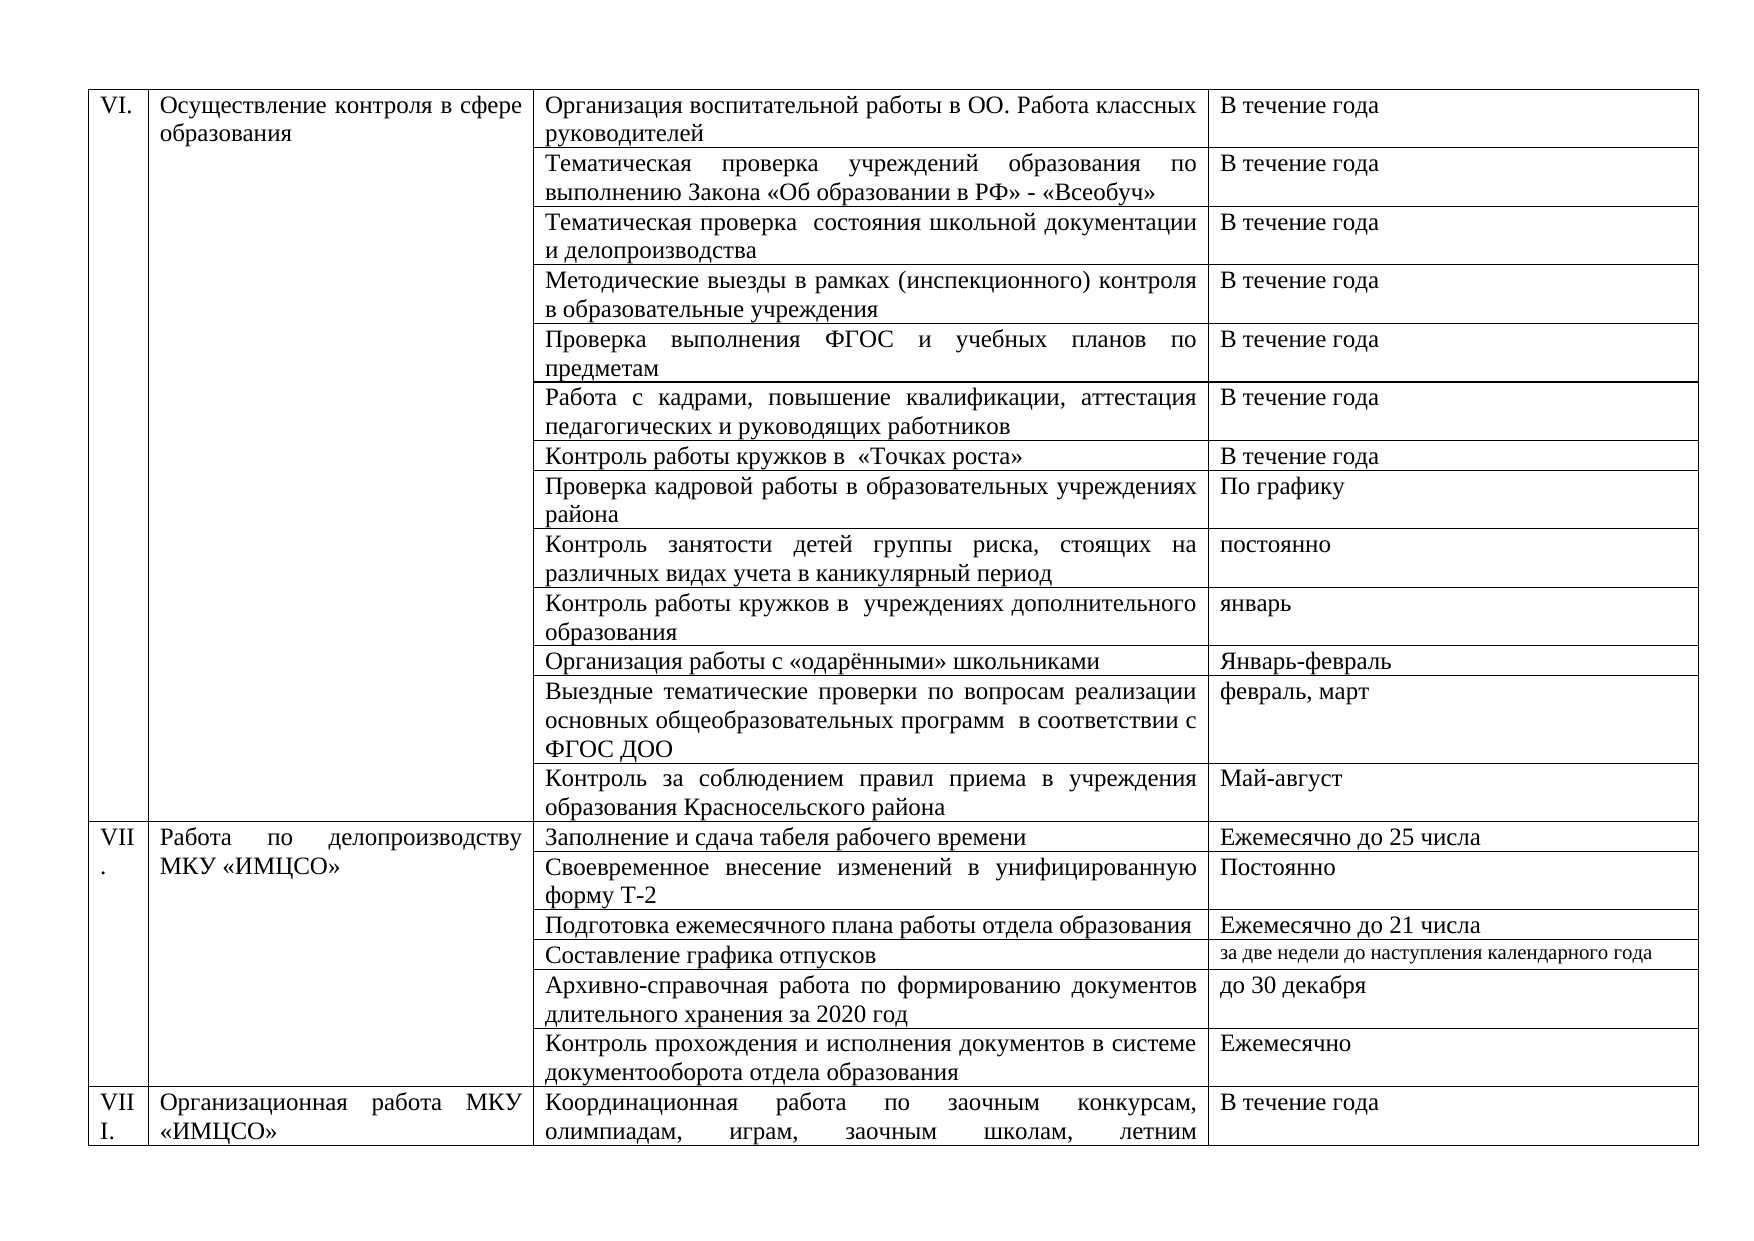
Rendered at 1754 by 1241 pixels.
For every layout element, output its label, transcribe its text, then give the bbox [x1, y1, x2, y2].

table_cell VI. [89, 90, 148, 821]
table_cell Организация воспитательной работы в ОО. Работа классных руководителей [534, 90, 1208, 147]
table_cell В течение года [1209, 265, 1698, 323]
table_cell Подготовка ежемесячного плана работы отдела образования [534, 910, 1208, 939]
table_cell Контроль прохождения и исполнения документов в системе документооборота отдела образования [534, 1029, 1208, 1086]
table_cell Контроль занятости детей группы риска, стоящих на различных видах учета в каникулярный период [534, 529, 1208, 587]
table_cell Координационная работа по заочным конкурсам, олимпиадам, играм, заочным школам, летним [534, 1087, 1208, 1144]
table_cell Осуществление контроля в сфере образования [149, 90, 533, 821]
table_cell В течение года [1209, 1087, 1698, 1144]
table_cell В течение года [1209, 207, 1698, 264]
table_cell Составление графика отпусков [534, 940, 1208, 969]
table_cell Выездные тематические проверки по вопросам реализации основных общеобразовательных программ в соответствии с ФГОС ДОО [534, 676, 1208, 762]
table_cell январь [1209, 588, 1698, 645]
table_cell февраль, март [1209, 676, 1698, 762]
table_cell В течение года [1209, 148, 1698, 206]
table_cell В течение года [1209, 90, 1698, 147]
table_cell Ежемесячно до 21 числа [1209, 910, 1698, 939]
table_cell Январь-февраль [1209, 646, 1698, 675]
table_cell Постоянно [1209, 852, 1698, 909]
table_cell Контроль работы кружков в «Точках роста» [534, 441, 1208, 470]
table_cell По графику [1209, 471, 1698, 528]
table_cell Контроль за соблюдением правил приема в учреждения образования Красносельского района [534, 764, 1208, 821]
table_cell Архивно-справочная работа по формированию документов длительного хранения за 2020 год [534, 970, 1208, 1027]
table_cell В течение года [1209, 383, 1698, 440]
table_cell Работа по делопроизводству МКУ «ИМЦСО» [149, 822, 533, 1086]
table_cell Организация работы с «одарёнными» школьниками [534, 646, 1208, 675]
table_cell Тематическая проверка учреждений образования по выполнению Закона «Об образовании в РФ» - «Всеобуч» [534, 148, 1208, 206]
table_cell Тематическая проверка состояния школьной документации и делопроизводства [534, 207, 1208, 264]
table_cell за две недели до наступления календарного года [1209, 940, 1698, 969]
table_cell до 30 декабря [1209, 970, 1698, 1027]
table_cell Работа с кадрами, повышение квалификации, аттестация педагогических и руководящих работников [534, 383, 1208, 440]
table_cell В течение года [1209, 441, 1698, 470]
table_cell Ежемесячно до 25 числа [1209, 822, 1698, 851]
table_cell Заполнение и сдача табеля рабочего времени [534, 822, 1208, 851]
table_cell Проверка кадровой работы в образовательных учреждениях района [534, 471, 1208, 528]
table_cell VII. [89, 822, 148, 1086]
table_cell Организационная работа МКУ «ИМЦСО» [149, 1087, 533, 1144]
table_cell В течение года [1209, 324, 1698, 381]
table_cell Методические выезды в рамках (инспекционного) контроля в образовательные учреждения [534, 265, 1208, 323]
table_cell Своевременное внесение изменений в унифицированную форму Т-2 [534, 852, 1208, 909]
table_cell Ежемесячно [1209, 1029, 1698, 1086]
table_cell Проверка выполнения ФГОС и учебных планов по предметам [534, 324, 1208, 381]
table_cell Контроль работы кружков в учреждениях дополнительного образования [534, 588, 1208, 645]
table_cell постоянно [1209, 529, 1698, 587]
table_cell Май-август [1209, 764, 1698, 821]
table_cell VIII. [89, 1087, 148, 1144]
